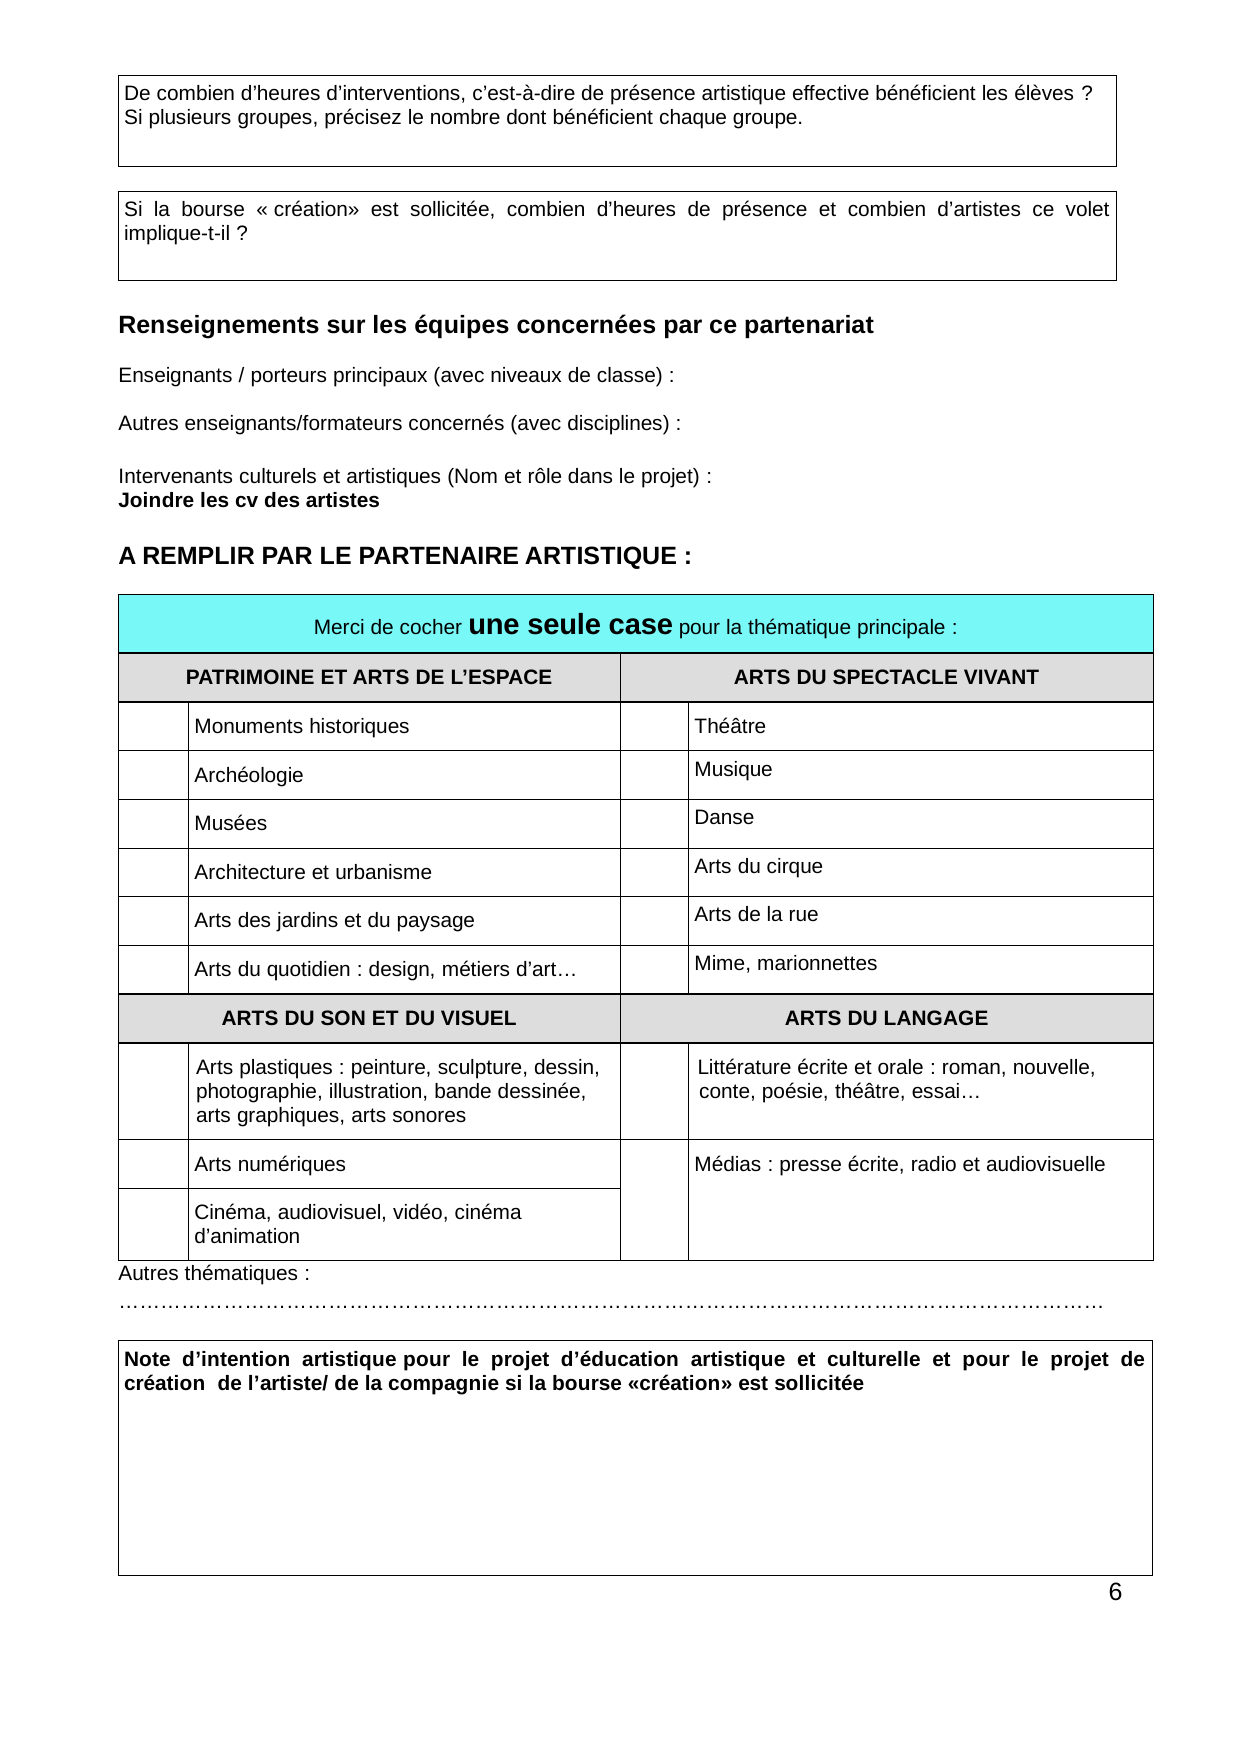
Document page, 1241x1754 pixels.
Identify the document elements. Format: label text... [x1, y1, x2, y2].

text Renseignements sur les équipes concernées par ce partenariat [118, 309, 1122, 338]
table_cell [119, 849, 188, 896]
table_cell Arts des jardins et du paysage [189, 897, 620, 944]
text A REMPLIR PAR LE PARTENAIRE ARTISTIQUE : [118, 541, 1122, 570]
table_cell Musées [189, 800, 620, 847]
table_header Arts plastiques : peinture, sculpture, dessin, photographie, illustration, bande dessinée, arts graphiques, arts sonores [189, 1044, 620, 1139]
table_cell [119, 946, 188, 993]
table_cell Arts de la rue [689, 897, 1153, 944]
table_cell [621, 751, 688, 799]
table_cell [621, 849, 688, 896]
table_header [119, 1044, 188, 1139]
text Intervenants culturels et artistiques (Nom et rôle dans le projet) : [118, 464, 1122, 488]
table_cell [119, 1189, 188, 1260]
table_header ARTS DU SPECTACLE VIVANT [621, 654, 1153, 701]
table_cell [621, 800, 688, 847]
text Autres thématiques : …………………………………………………………………………………………………………………………… [118, 1261, 1122, 1313]
table_header PATRIMOINE ET ARTS DE L’ESPACE [119, 654, 620, 701]
text Autres enseignants/formateurs concernés (avec disciplines) : [118, 411, 1122, 435]
text Joindre les cv des artistes [118, 488, 1122, 512]
table_header ARTS DU SON ET DU VISUEL [119, 995, 620, 1042]
table_cell Musique [689, 751, 1153, 799]
table_header De combien d’heures d’interventions, c’est-à-dire de présence artistique effective bénéficient les élèves ? Si plusieurs groupes, précisez le nombre dont bénéficient chaque groupe. [119, 76, 1116, 166]
table_cell [119, 800, 188, 847]
table_cell Arts numériques [189, 1140, 620, 1188]
table_header [621, 1044, 688, 1139]
table_header Monuments historiques [189, 703, 620, 750]
table_cell [119, 897, 188, 944]
table_cell [621, 946, 688, 993]
table_header [621, 703, 688, 750]
table_header Si la bourse « création» est sollicitée, combien d’heures de présence et combien d’artistes ce volet implique-t-il ? [119, 192, 1116, 280]
table_header Littérature écrite et orale : roman, nouvelle, conte, poésie, théâtre, essai… [689, 1044, 1153, 1139]
table_cell Architecture et urbanisme [189, 849, 620, 896]
table_cell Cinéma, audiovisuel, vidéo, cinéma d’animation [189, 1189, 620, 1260]
table_cell [119, 1140, 188, 1188]
text Enseignants / porteurs principaux (avec niveaux de classe) : [118, 363, 1122, 387]
table_header ARTS DU LANGAGE [621, 995, 1153, 1042]
table_cell [621, 1140, 688, 1260]
table_cell Médias : presse écrite, radio et audiovisuelle [689, 1140, 1153, 1260]
table_cell Archéologie [189, 751, 620, 799]
table_cell [621, 897, 688, 944]
table_cell Mime, marionnettes [689, 946, 1153, 993]
table_cell [119, 751, 188, 799]
table_header Théâtre [689, 703, 1153, 750]
table_header Merci de cocher une seule case pour la thématique principale : [119, 595, 1153, 652]
table_cell Arts du cirque [689, 849, 1153, 896]
table_cell Arts du quotidien : design, métiers d’art… [189, 946, 620, 993]
table_header [119, 703, 188, 750]
table_cell Danse [689, 800, 1153, 847]
table_header Note d’intention artistique pour le projet d’éducation artistique et culturelle et pour le projet de création de l’artiste/ de la compagnie si la bourse «création» est sollicitée [119, 1341, 1152, 1575]
